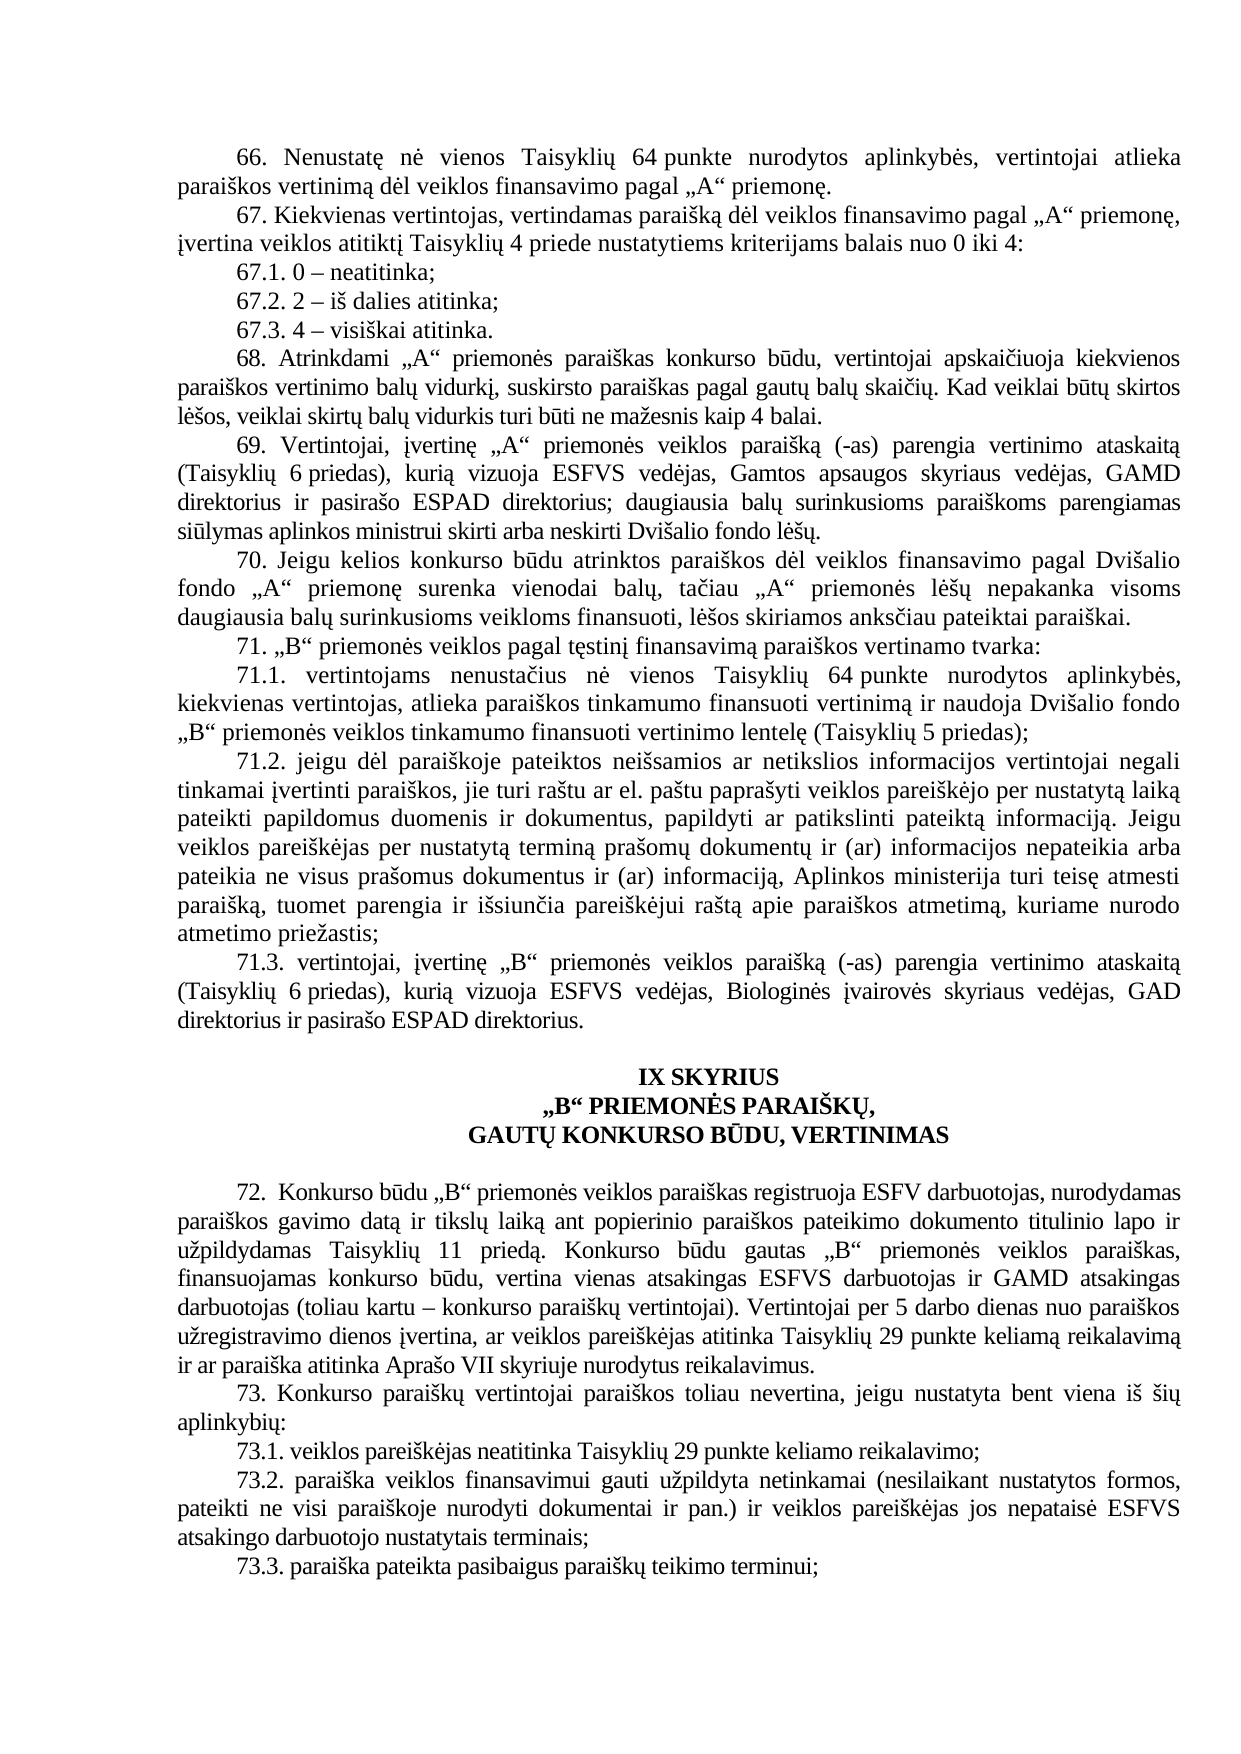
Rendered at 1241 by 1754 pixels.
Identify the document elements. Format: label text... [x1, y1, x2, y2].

text IX SKYRIUS [177, 1062, 1182, 1091]
text 71.1. vertintojams nenustačius nė vienos Taisyklių 64 punkte nurodytos aplinkybės, kiekvienas vertintojas, atlieka paraiškos tinkamumo finansuoti vertinimą ir naudoja Dvišalio fondo „B“ priemonės veiklos tinkamumo finansuoti vertinimo lentelę (Taisyklių 5 priedas); [177, 660, 1182, 746]
text 70. Jeigu kelios konkurso būdu atrinktos paraiškos dėl veiklos finansavimo pagal Dvišalio fondo „A“ priemonę surenka vienodai balų, tačiau „A“ priemonės lėšų nepakanka visoms daugiausia balų surinkusioms veikloms finansuoti, lėšos skiriamos anksčiau pateiktai paraiškai. [177, 545, 1182, 631]
text 67.3. 4 – visiškai atitinka. [177, 315, 1182, 343]
text GAUTŲ KONKURSO BŪDU, VERTINIMAS [177, 1120, 1182, 1148]
text 71.2. jeigu dėl paraiškoje pateiktos neišsamios ar netikslios informacijos vertintojai negali tinkamai įvertinti paraiškos, jie turi raštu ar el. paštu paprašyti veiklos pareiškėjo per nustatytą laiką pateikti papildomus duomenis ir dokumentus, papildyti ar patikslinti pateiktą informaciją. Jeigu veiklos pareiškėjas per nustatytą terminą prašomų dokumentų ir (ar) informacijos nepateikia arba pateikia ne visus prašomus dokumentus ir (ar) informaciją, Aplinkos ministerija turi teisę atmesti paraišką, tuomet parengia ir išsiunčia pareiškėjui raštą apie paraiškos atmetimą, kuriame nurodo atmetimo priežastis; [177, 746, 1182, 947]
text 73.3. paraiška pateikta pasibaigus paraiškų teikimo terminui; [177, 1551, 1182, 1580]
text 73. Konkurso paraiškų vertintojai paraiškos toliau nevertina, jeigu nustatyta bent viena iš šių aplinkybių: [177, 1378, 1182, 1436]
text 67.2. 2 – iš dalies atitinka; [177, 286, 1182, 315]
text 71. „B“ priemonės veiklos pagal tęstinį finansavimą paraiškos vertinamo tvarka: [177, 631, 1182, 660]
text 69. Vertintojai, įvertinę „A“ priemonės veiklos paraišką (-as) parengia vertinimo ataskaitą (Taisyklių 6 priedas), kurią vizuoja ESFVS vedėjas, Gamtos apsaugos skyriaus vedėjas, GAMD direktorius ir pasirašo ESPAD direktorius; daugiausia balų surinkusioms paraiškoms parengiamas siūlymas aplinkos ministrui skirti arba neskirti Dvišalio fondo lėšų. [177, 430, 1182, 545]
text 67.1. 0 – neatitinka; [177, 257, 1182, 286]
text 73.2. paraiška veiklos finansavimui gauti užpildyta netinkamai (nesilaikant nustatytos formos, pateikti ne visi paraiškoje nurodyti dokumentai ir pan.) ir veiklos pareiškėjas jos nepataisė ESFVS atsakingo darbuotojo nustatytais terminais; [177, 1465, 1182, 1551]
text 66. Nenustatę nė vienos Taisyklių 64 punkte nurodytos aplinkybės, vertintojai atlieka paraiškos vertinimą dėl veiklos finansavimo pagal „A“ priemonę. [177, 142, 1182, 200]
text 72. Konkurso būdu „B“ priemonės veiklos paraiškas registruoja ESFV darbuotojas, nurodydamas paraiškos gavimo datą ir tikslų laiką ant popierinio paraiškos pateikimo dokumento titulinio lapo ir užpildydamas Taisyklių 11 priedą. Konkurso būdu gautas „B“ priemonės veiklos paraiškas, finansuojamas konkurso būdu, vertina vienas atsakingas ESFVS darbuotojas ir GAMD atsakingas darbuotojas (toliau kartu – konkurso paraiškų vertintojai). Vertintojai per 5 darbo dienas nuo paraiškos užregistravimo dienos įvertina, ar veiklos pareiškėjas atitinka Taisyklių 29 punkte keliamą reikalavimą ir ar paraiška atitinka Aprašo VII skyriuje nurodytus reikalavimus. [177, 1177, 1182, 1378]
text „B“ PRIEMONĖS PARAIŠKŲ, [177, 1091, 1182, 1120]
text 67. Kiekvienas vertintojas, vertindamas paraišką dėl veiklos finansavimo pagal „A“ priemonę, įvertina veiklos atitiktį Taisyklių 4 priede nustatytiems kriterijams balais nuo 0 iki 4: [177, 200, 1182, 257]
text 68. Atrinkdami „A“ priemonės paraiškas konkurso būdu, vertintojai apskaičiuoja kiekvienos paraiškos vertinimo balų vidurkį, suskirsto paraiškas pagal gautų balų skaičių. Kad veiklai būtų skirtos lėšos, veiklai skirtų balų vidurkis turi būti ne mažesnis kaip 4 balai. [177, 343, 1182, 430]
text 71.3. vertintojai, įvertinę „B“ priemonės veiklos paraišką (-as) parengia vertinimo ataskaitą (Taisyklių 6 priedas), kurią vizuoja ESFVS vedėjas, Biologinės įvairovės skyriaus vedėjas, GAD direktorius ir pasirašo ESPAD direktorius. [177, 947, 1182, 1033]
text 73.1. veiklos pareiškėjas neatitinka Taisyklių 29 punkte keliamo reikalavimo; [177, 1436, 1182, 1465]
